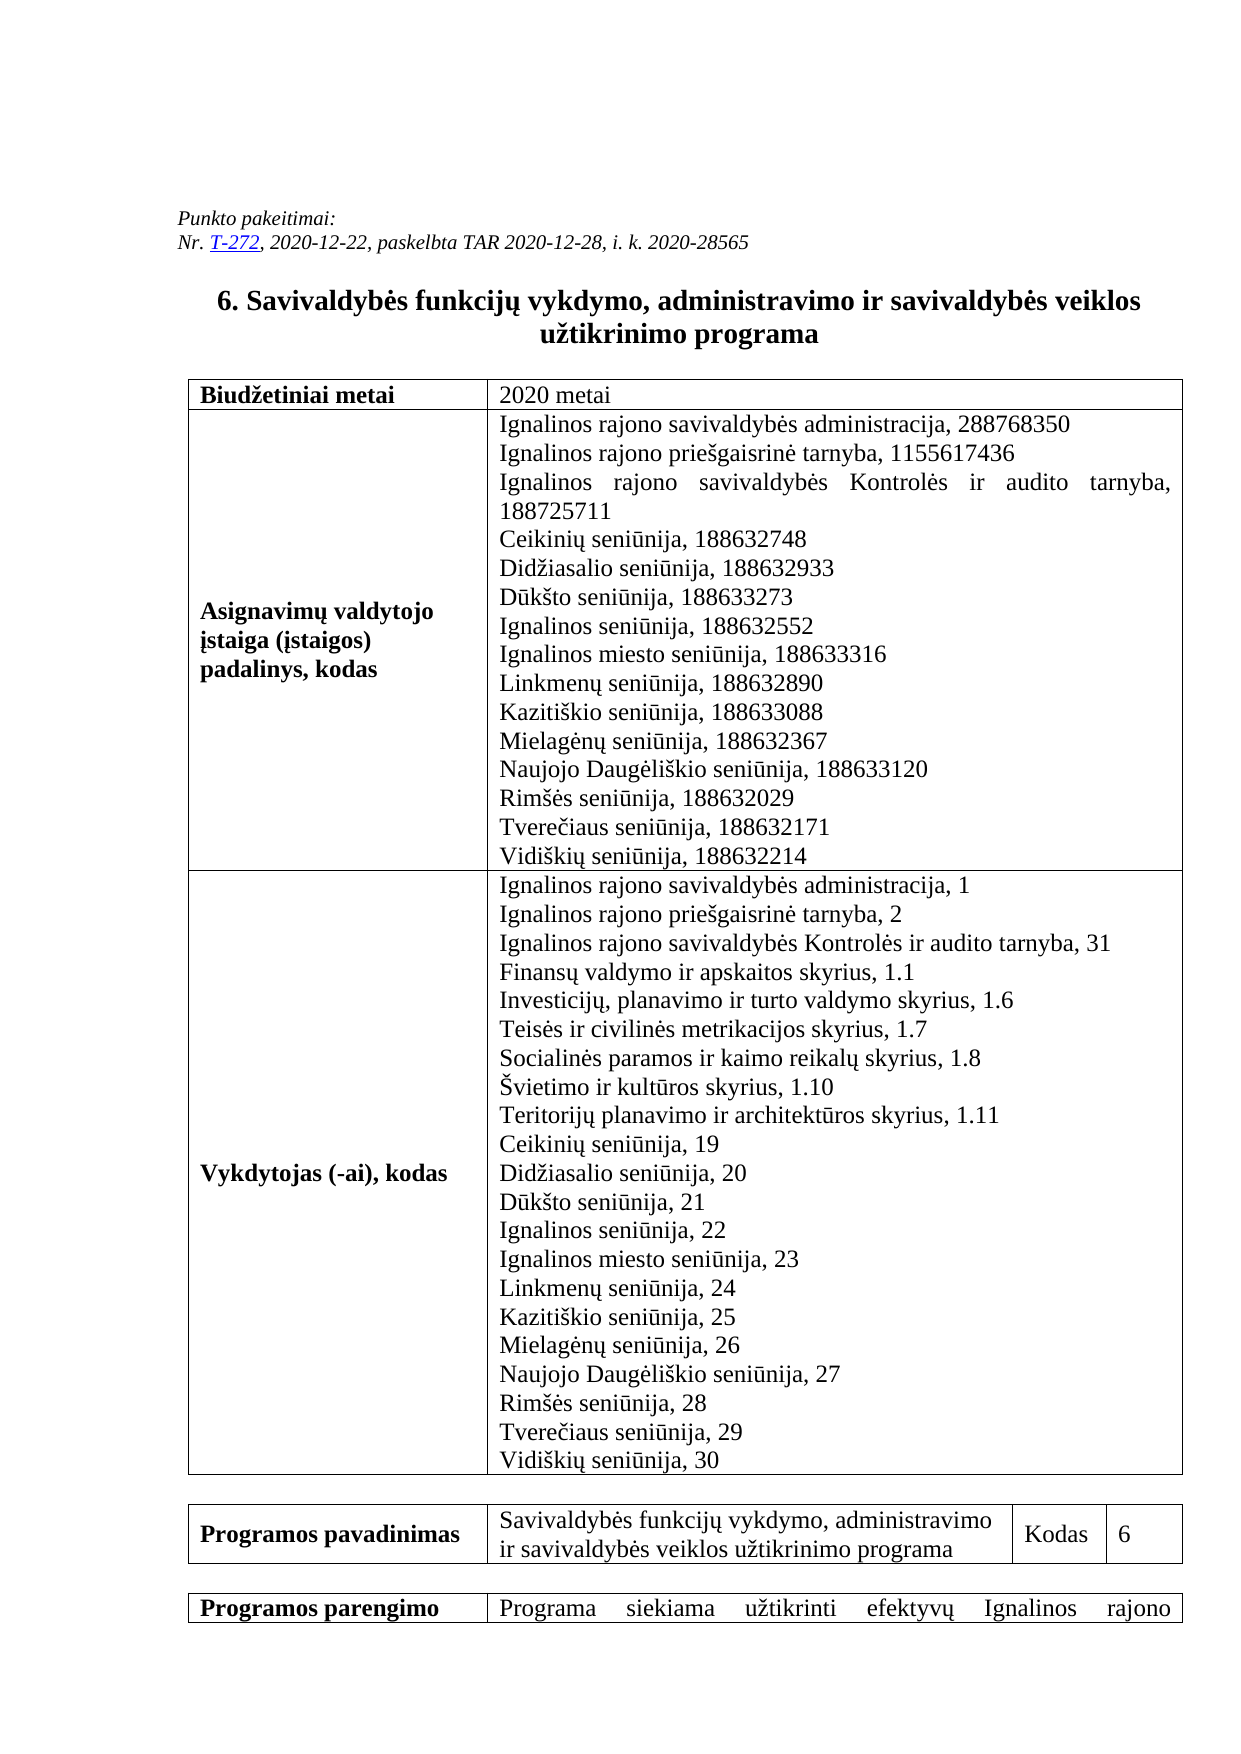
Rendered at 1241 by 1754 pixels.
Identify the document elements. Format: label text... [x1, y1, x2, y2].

table_cell Vykdytojas (-ai), kodas [189, 871, 487, 1474]
text Nr. T-272, 2020-12-22, paskelbta TAR 2020-12-28, i. k. 2020-28565 [177, 230, 1181, 254]
table_header Biudžetiniai metai [189, 380, 487, 408]
table_header Programos parengimo [189, 1594, 487, 1622]
text Punkto pakeitimai: [177, 206, 1181, 230]
table_header Savivaldybės funkcijų vykdymo, administravimo ir savivaldybės veiklos užtikrinimo programa [488, 1505, 1012, 1563]
table_cell Ignalinos rajono savivaldybės administracija, 1 Ignalinos rajono priešgaisrinė tarnyba, 2 Ignalinos rajono savivaldybės Kontrolės ir audito tarnyba, 31 Finansų valdymo ir apskaitos skyrius, 1.1 Investicijų, planavimo ir turto valdymo skyrius, 1.6 Teisės ir civilinės metrikacijos skyrius, 1.7 Socialinės paramos ir kaimo reikalų skyrius, 1.8 Švietimo ir kultūros skyrius, 1.10 Teritorijų planavimo ir architektūros skyrius, 1.11 Ceikinių seniūnija, 19 Didžiasalio seniūnija, 20 Dūkšto seniūnija, 21 Ignalinos seniūnija, 22 Ignalinos miesto seniūnija, 23 Linkmenų seniūnija, 24 Kazitiškio seniūnija, 25 Mielagėnų seniūnija, 26 Naujojo Daugėliškio seniūnija, 27 Rimšės seniūnija, 28 Tverečiaus seniūnija, 29 Vidiškių seniūnija, 30 [488, 871, 1182, 1474]
text 6. Savivaldybės funkcijų vykdymo, administravimo ir savivaldybės veiklos užtikrinimo programa [177, 283, 1181, 350]
table_cell Ignalinos rajono savivaldybės administracija, 288768350 Ignalinos rajono priešgaisrinė tarnyba, 1155617436 Ignalinos rajono savivaldybės Kontrolės ir audito tarnyba, 188725711 Ceikinių seniūnija, 188632748 Didžiasalio seniūnija, 188632933 Dūkšto seniūnija, 188633273 Ignalinos seniūnija, 188632552 Ignalinos miesto seniūnija, 188633316 Linkmenų seniūnija, 188632890 Kazitiškio seniūnija, 188633088 Mielagėnų seniūnija, 188632367 Naujojo Daugėliškio seniūnija, 188633120 Rimšės seniūnija, 188632029 Tverečiaus seniūnija, 188632171 Vidiškių seniūnija, 188632214 [488, 410, 1182, 869]
table_header 2020 metai [488, 380, 1182, 408]
table_header Programos pavadinimas [189, 1505, 487, 1563]
table_header Programa siekiama užtikrinti efektyvų Ignalinos rajono [488, 1594, 1182, 1622]
table_header 6 [1107, 1505, 1182, 1563]
table_header Kodas [1013, 1505, 1106, 1563]
table_cell Asignavimų valdytojo įstaiga (įstaigos) padalinys, kodas [189, 410, 487, 869]
